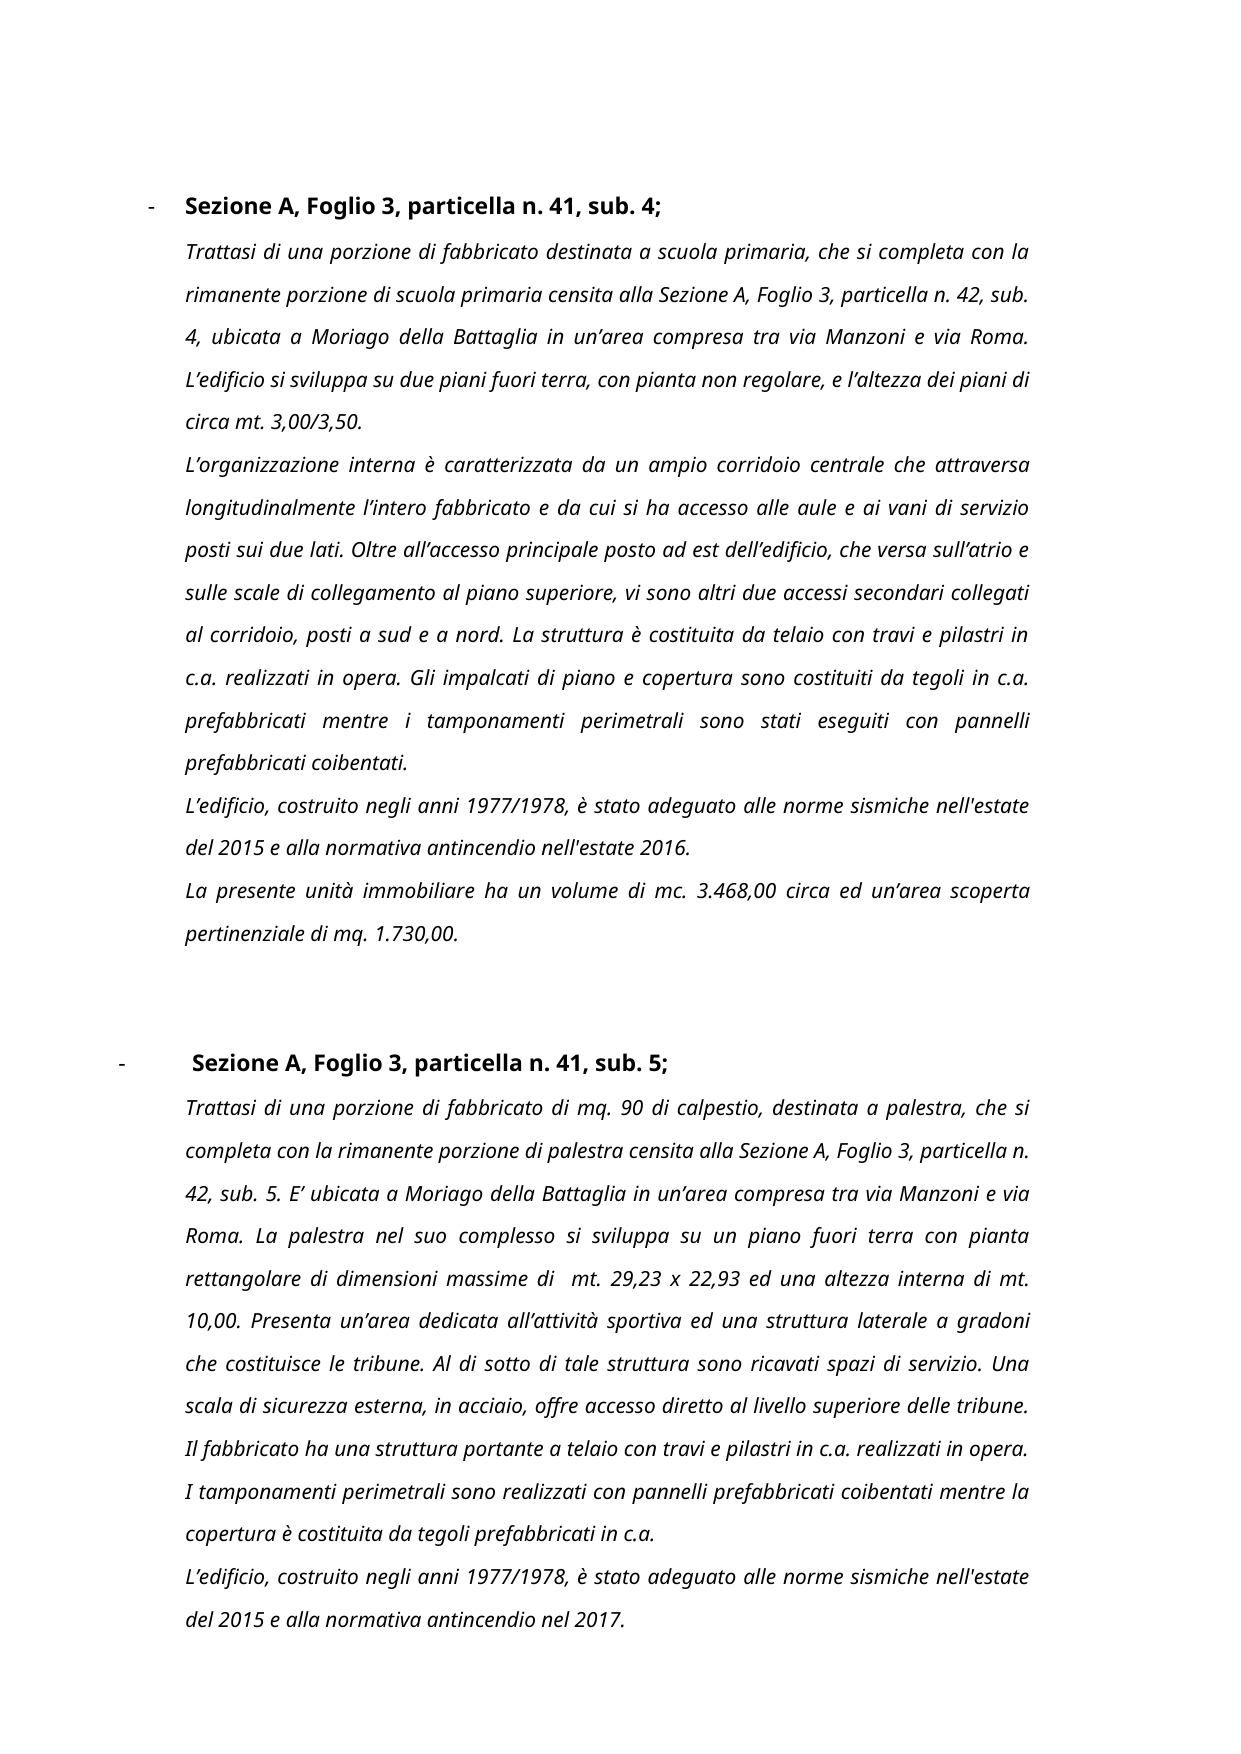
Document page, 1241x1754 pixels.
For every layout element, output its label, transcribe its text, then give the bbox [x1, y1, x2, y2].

text L’edificio, costruito negli anni 1977/1978, è stato adeguato alle norme sismiche nell'estate del 2015 e alla normativa antincendio nell'estate 2016. [185, 791, 1033, 862]
list Sezione A, Foglio 3, particella n. 41, sub. 4; [148, 190, 1033, 221]
text La presente unità immobiliare ha un volume di mc. 3.468,00 circa ed un’area scoperta pertinenziale di mq. 1.730,00. [185, 876, 1033, 947]
text Trattasi di una porzione di fabbricato destinata a scuola primaria, che si completa con la rimanente porzione di scuola primaria censita alla Sezione A, Foglio 3, particella n. 42, sub. 4, ubicata a Moriago della Battaglia in un’area compresa tra via Manzoni e via Roma. L’edificio si sviluppa su due piani fuori terra, con pianta non regolare, e l’altezza dei piani di circa mt. 3,00/3,50. [185, 237, 1033, 436]
list Sezione A, Foglio 3, particella n. 41, sub. 5; [118, 1047, 1033, 1078]
text L’edificio, costruito negli anni 1977/1978, è stato adeguato alle norme sismiche nell'estate del 2015 e alla normativa antincendio nel 2017. [185, 1562, 1033, 1633]
text Trattasi di una porzione di fabbricato di mq. 90 di calpestio, destinata a palestra, che si completa con la rimanente porzione di palestra censita alla Sezione A, Foglio 3, particella n. 42, sub. 5. E’ ubicata a Moriago della Battaglia in un’area compresa tra via Manzoni e via Roma. La palestra nel suo complesso si sviluppa su un piano fuori terra con pianta rettangolare di dimensioni massime di mt. 29,23 x 22,93 ed una altezza interna di mt. 10,00. Presenta un’area dedicata all’attività sportiva ed una struttura laterale a gradoni che costituisce le tribune. Al di sotto di tale struttura sono ricavati spazi di servizio. Una scala di sicurezza esterna, in acciaio, offre accesso diretto al livello superiore delle tribune. Il fabbricato ha una struttura portante a telaio con travi e pilastri in c.a. realizzati in opera. I tamponamenti perimetrali sono realizzati con pannelli prefabbricati coibentati mentre la copertura è costituita da tegoli prefabbricati in c.a. [185, 1093, 1033, 1548]
text L’organizzazione interna è caratterizzata da un ampio corridoio centrale che attraversa longitudinalmente l’intero fabbricato e da cui si ha accesso alle aule e ai vani di servizio posti sui due lati. Oltre all’accesso principale posto ad est dell’edificio, che versa sull’atrio e sulle scale di collegamento al piano superiore, vi sono altri due accessi secondari collegati al corridoio, posti a sud e a nord. La struttura è costituita da telaio con travi e pilastri in c.a. realizzati in opera. Gli impalcati di piano e copertura sono costituiti da tegoli in c.a. prefabbricati mentre i tamponamenti perimetrali sono stati eseguiti con pannelli prefabbricati coibentati. [185, 450, 1033, 777]
